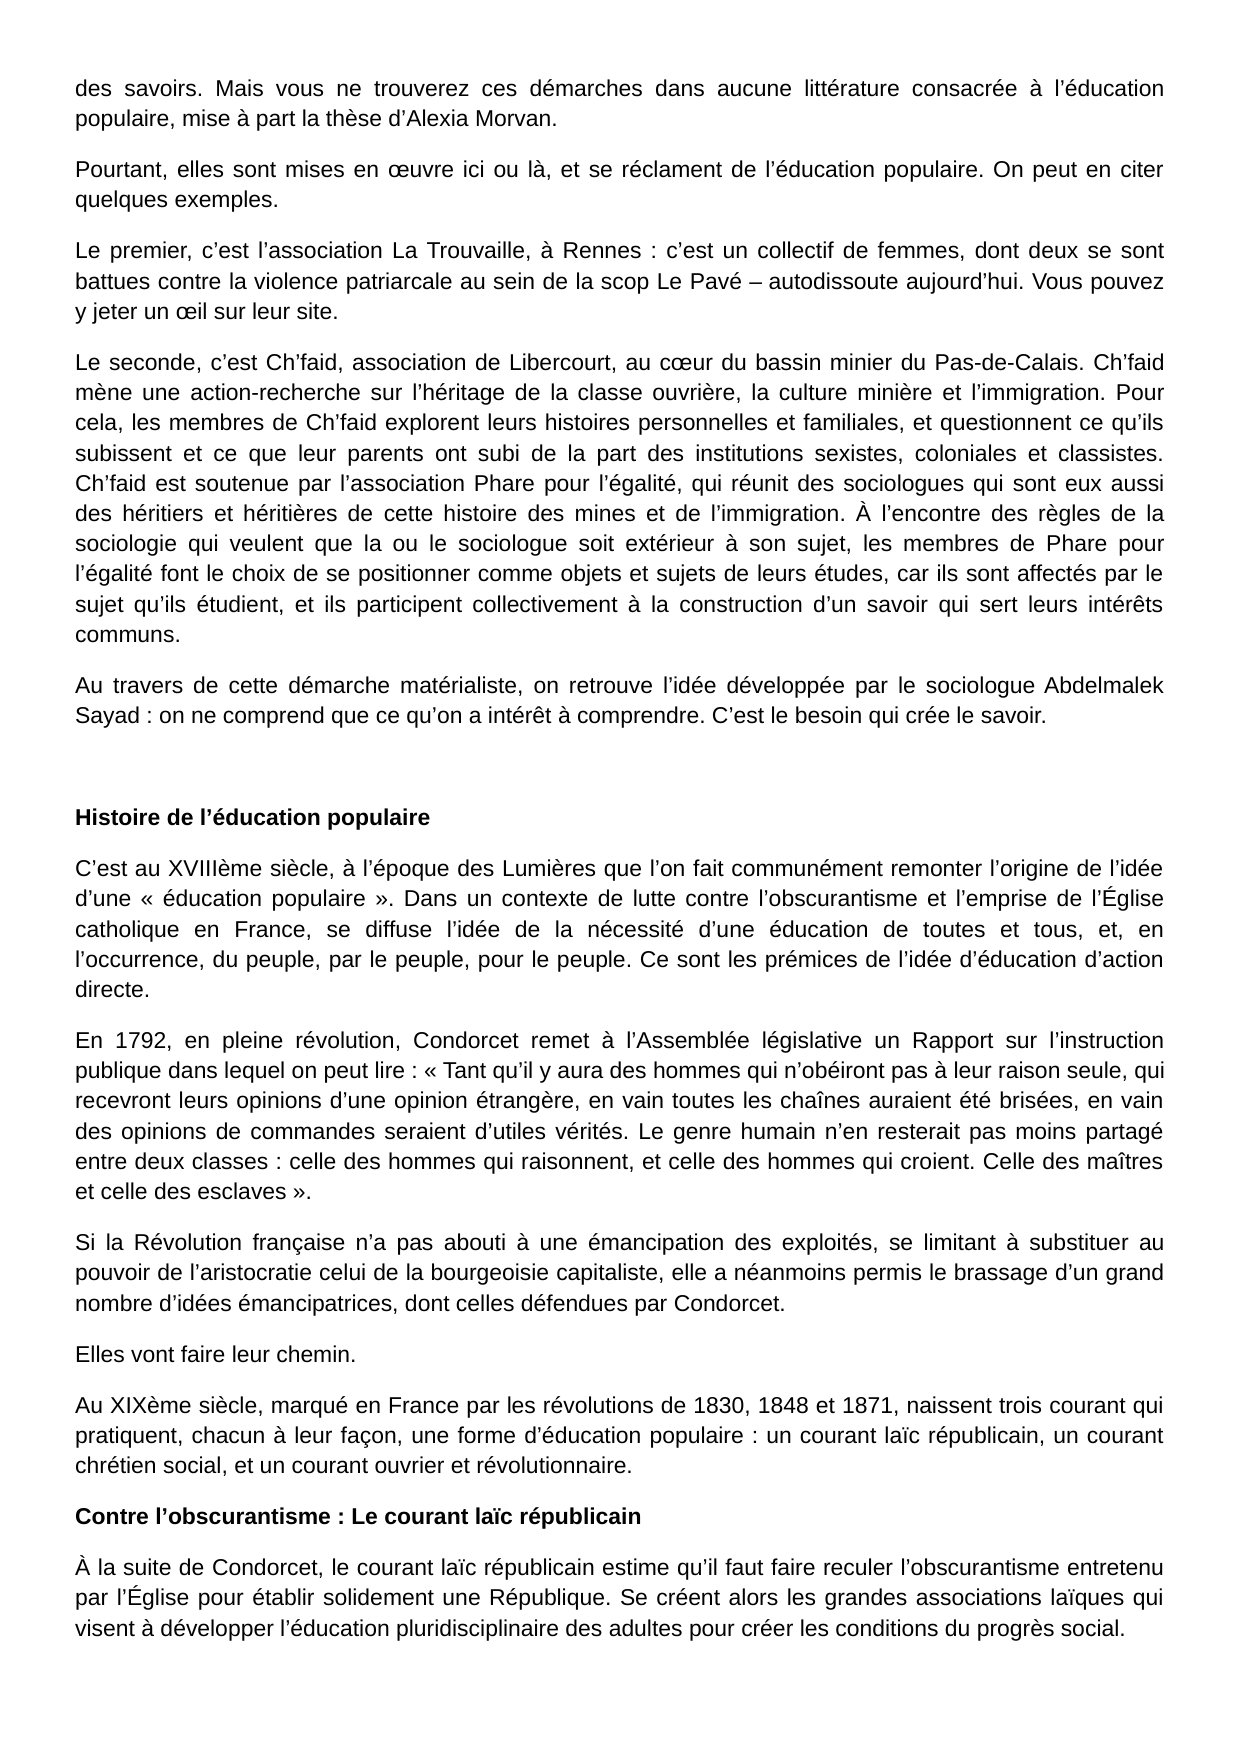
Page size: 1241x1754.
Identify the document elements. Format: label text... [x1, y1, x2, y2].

text Le seconde, c’est Ch’faid, association de Libercourt, au cœur du bassin minier du Pas-de-Calais. Ch’faid mène une action-recherche sur l’héritage de la classe ouvrière, la culture minière et l’immigration. Pour cela, les membres de Ch’faid explorent leurs histoires personnelles et familiales, et questionnent ce qu’ils subissent et ce que leur parents ont subi de la part des institutions sexistes, coloniales et classistes. Ch’faid est soutenue par l’association Phare pour l’égalité, qui réunit des sociologues qui sont eux aussi des héritiers et héritières de ­cette histoire des mines et de l’immigration. À l’encontre des règles de la sociologie qui veulent que la ou le sociologue soit extérieur à son sujet, les membres de Phare pour l’égalité font le choix de se positionner comme objets et sujets de leurs études, car ils sont affectés par le sujet qu’ils étudient, et ils participent collectivement à la construction d’un savoir qui sert leurs intérêts communs. [75, 349, 1165, 647]
text Le premier, c’est l’association La Trouvaille, à Rennes : c’est un collectif de femmes, dont deux se sont battues contre la violence patriarcale au sein de la scop Le Pavé – autodissoute aujourd’hui. Vous pouvez y jeter un œil sur leur site. [75, 237, 1165, 324]
text À la suite de Condorcet, le courant laïc républicain estime qu’il faut faire reculer l’obscurantisme entretenu par l’Église pour établir solidement une République. Se créent alors les grandes associations laïques qui visent à développer l’éducation pluridisciplinaire des adultes pour créer les conditions du progrès social. [75, 1554, 1165, 1641]
text Pourtant, elles sont mises en œuvre ici ou là, et se réclament de l’éducation populaire. On peut en citer quelques exemples. [75, 156, 1165, 213]
text En 1792, en pleine révolution, Condorcet remet à l’Assemblée législative un Rapport sur l’instruction publique dans lequel on peut lire : « Tant qu’il y aura des hommes qui n’obéiront pas à leur raison seule, qui recevront leurs opinions d’une opinion étrangère, en vain toutes les chaînes auraient été brisées, en vain des opinions de commandes seraient d’utiles vérités. Le genre humain n’en resterait pas moins partagé entre deux classes : celle des hommes qui raisonnent, et celle des hommes qui croient. Celle des maîtres et celle des esclaves ». [75, 1027, 1165, 1204]
text Au travers de cette démarche matérialiste, on retrouve l’idée développée par le sociologue Abdelmalek Sayad : on ne comprend que ce qu’on a intérêt à comprendre. C’est le besoin qui crée le savoir. [75, 672, 1165, 728]
text Elles vont faire leur chemin. [75, 1341, 1165, 1367]
text C’est au XVIIIème siècle, à l’époque des Lumières que l’on fait communément remonter l’origine de l’idée d’une « éducation populaire ». Dans un contexte de lutte contre l’obscurantisme et l’emprise de l’Église catholique en France, se diffuse l’idée de la nécessité d’une éducation de toutes et tous, et, en l’occurrence, du peuple, par le peuple, pour le peuple. Ce sont les prémices de l’idée d’éducation d’action directe. [75, 855, 1165, 1002]
text Si la Révolution française n’a pas abouti à une émancipation des exploités, se limitant à substituer au pouvoir de l’aristocratie celui de la bourgeoisie capitaliste, elle a néanmoins permis le brassage d’un grand nombre d’idées émancipatrices, dont celles défendues par Condorcet. [75, 1229, 1165, 1316]
text Histoire de l’éducation populaire [75, 804, 1165, 831]
text Contre l’obscurantisme : Le courant laïc républicain [75, 1503, 1165, 1529]
text Au XIXème siècle, marqué en France par les révolutions de 1830, 1848 et 1871, naissent trois courant qui pratiquent, chacun à leur façon, une forme d’éducation populaire : un courant laïc républicain, un courant chrétien social, et un courant ouvrier et révolutionnaire. [75, 1392, 1165, 1478]
text des savoirs. Mais vous ne trouverez ces démarches dans aucune littérature consacrée à l’éducation populaire, mise à part la thèse d’Alexia Morvan. [75, 75, 1165, 132]
